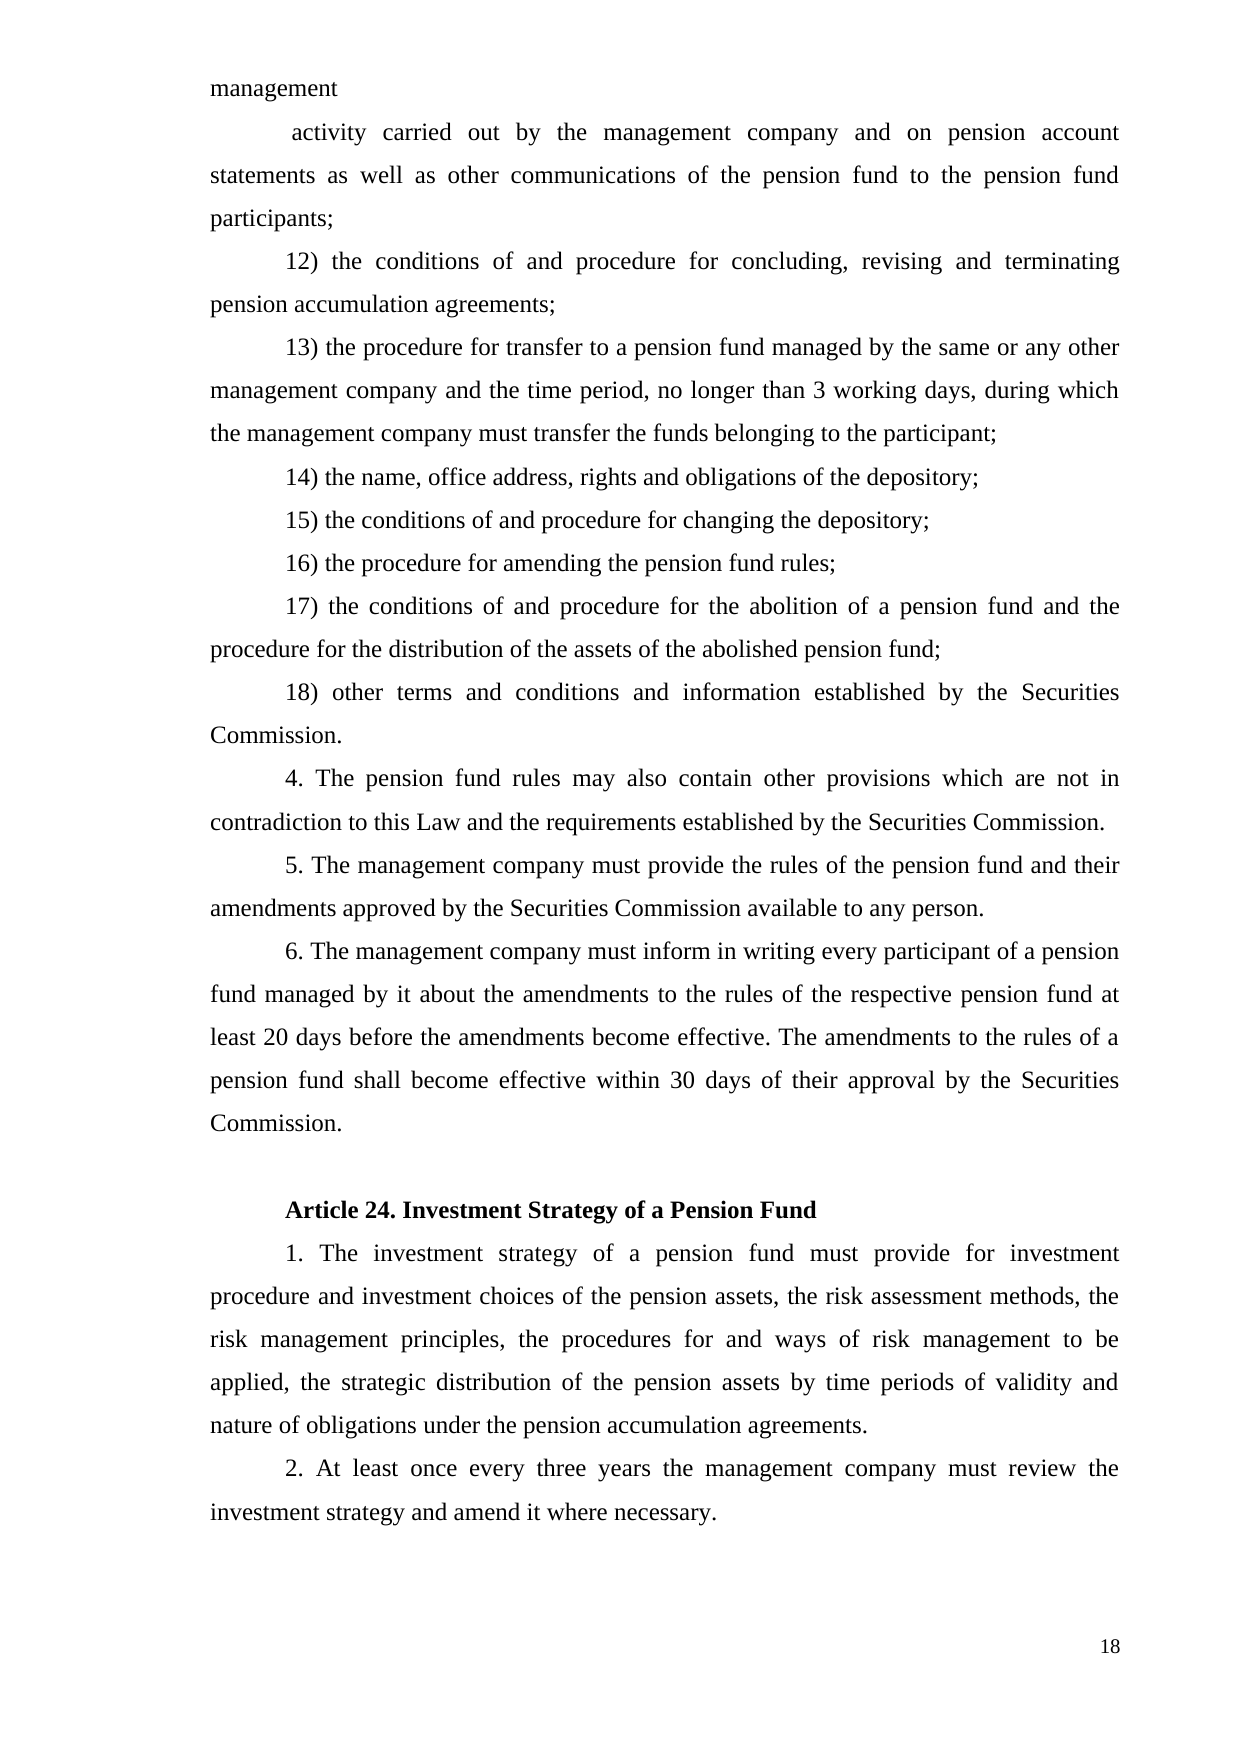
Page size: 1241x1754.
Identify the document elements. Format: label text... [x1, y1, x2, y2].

text Article 24. Investment Strategy of a Pension Fund [210, 1195, 1121, 1223]
text 4. The pension fund rules may also contain other provisions which are not in contradiction to this Law and the requirements established by the Securities Commission. [210, 763, 1121, 835]
text 13) the procedure for transfer to a pension fund managed by the same or any other management company and the time period, no longer than 3 working days, during which the management company must transfer the funds belonging to the participant; [210, 332, 1121, 447]
text 5. The management company must provide the rules of the pension fund and their amendments approved by the Securities Commission available to any person. [210, 850, 1121, 922]
text 15) the conditions of and procedure for changing the depository; [210, 505, 1121, 533]
text 1. The investment strategy of a pension fund must provide for investment procedure and investment choices of the pension assets, the risk assessment methods, the risk management principles, the procedures for and ways of risk management to be applied, the strategic distribution of the pension assets by time periods of validity and nature of obligations under the pension accumulation agreements. [210, 1238, 1121, 1439]
text 16) the procedure for amending the pension fund rules; [210, 548, 1121, 577]
text 18) other terms and conditions and information established by the Securities Commission. [210, 677, 1121, 749]
text management [210, 73, 1121, 102]
text 14) the name, office address, rights and obligations of the depository; [210, 462, 1121, 490]
text activity carried out by the management company and on pension account statements as well as other communications of the pension fund to the pension fund participants; [210, 117, 1121, 232]
text 12) the conditions of and procedure for concluding, revising and terminating pension accumulation agreements; [210, 246, 1121, 318]
text 2. At least once every three years the management company must review the investment strategy and amend it where necessary. [210, 1453, 1121, 1525]
text 6. The management company must inform in writing every participant of a pension fund managed by it about the amendments to the rules of the respective pension fund at least 20 days before the amendments become effective. The amendments to the rules of a pension fund shall become effective within 30 days of their approval by the Securities Commission. [210, 936, 1121, 1137]
text 17) the conditions of and procedure for the abolition of a pension fund and the procedure for the distribution of the assets of the abolished pension fund; [210, 591, 1121, 663]
